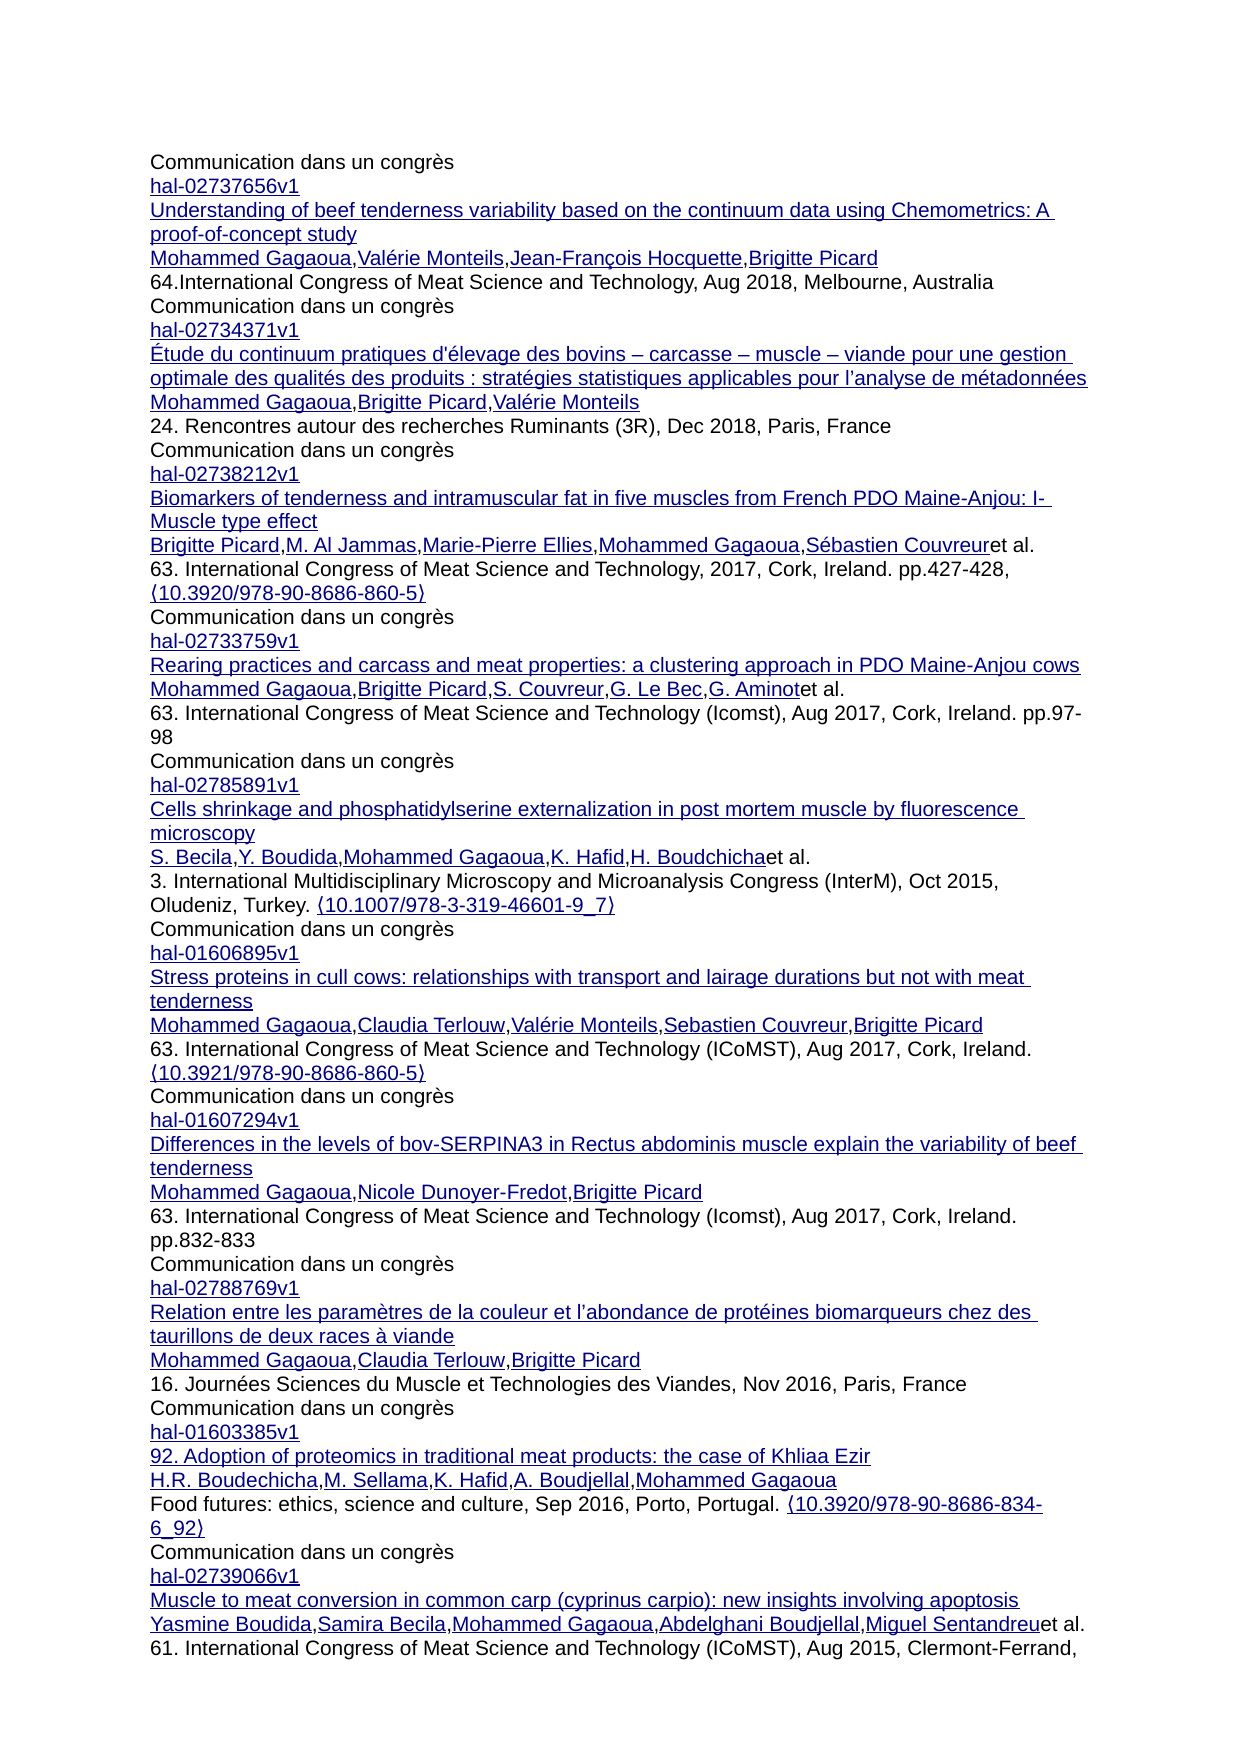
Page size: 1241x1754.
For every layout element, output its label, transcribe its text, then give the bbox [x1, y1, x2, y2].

table_cell Differences in the levels of bov-SERPINA3 in Rectus abdominis muscle explain the variability of beef tenderness Mohammed Gagaoua,Nicole Dunoyer-Fredot,Brigitte Picard 63. International Congress of Meat Science and Technology (Icomst), Aug 2017, Cork, Ireland. pp.832-833 Communication dans un congrès hal-02788769v1 [150, 1132, 1090, 1300]
table_cell Rearing practices and carcass and meat properties: a clustering approach in PDO Maine-Anjou cows Mohammed Gagaoua,Brigitte Picard,S. Couvreur,G. Le Bec,G. Aminotet al. 63. International Congress of Meat Science and Technology (Icomst), Aug 2017, Cork, Ireland. pp.97-98 Communication dans un congrès hal-02785891v1 [150, 653, 1090, 797]
table_cell Relation entre les paramètres de la couleur et l’abondance de protéines biomarqueurs chez des taurillons de deux races à viande Mohammed Gagaoua,Claudia Terlouw,Brigitte Picard 16. Journées Sciences du Muscle et Technologies des Viandes, Nov 2016, Paris, France Communication dans un congrès hal-01603385v1 [150, 1300, 1090, 1444]
table_cell Biomarkers of tenderness and intramuscular fat in five muscles from French PDO Maine-Anjou: I- Muscle type effect Brigitte Picard,M. Al Jammas,Marie-Pierre Ellies,Mohammed Gagaoua,Sébastien Couvreuret al. 63. International Congress of Meat Science and Technology, 2017, Cork, Ireland. pp.427-428, ⟨10.3920/978-90-8686-860-5⟩ Communication dans un congrès hal-02733759v1 [150, 485, 1090, 653]
table_cell 92. Adoption of proteomics in traditional meat products: the case of Khliaa Ezir H.R. Boudechicha,M. Sellama,K. Hafid,A. Boudjellal,Mohammed Gagaoua Food futures: ethics, science and culture, Sep 2016, Porto, Portugal. ⟨10.3920/978-90-8686-834-6_92⟩ Communication dans un congrès hal-02739066v1 [150, 1444, 1090, 1587]
table_cell Cells shrinkage and phosphatidylserine externalization in post mortem muscle by fluorescence microscopy S. Becila,Y. Boudida,Mohammed Gagaoua,K. Hafid,H. Boudchichaet al. 3. International Multidisciplinary Microscopy and Microanalysis Congress (InterM), Oct 2015, Oludeniz, Turkey. ⟨10.1007/978-3-319-46601-9_7⟩ Communication dans un congrès hal-01606895v1 [150, 797, 1090, 964]
table_cell Communication dans un congrès hal-02737656v1 [150, 150, 1090, 198]
table_cell Understanding of beef tenderness variability based on the continuum data using Chemometrics: A proof-of-concept study Mohammed Gagaoua,Valérie Monteils,Jean-François Hocquette,Brigitte Picard 64.International Congress of Meat Science and Technology, Aug 2018, Melbourne, Australia Communication dans un congrès hal-02734371v1 [150, 198, 1090, 342]
table_cell Muscle to meat conversion in common carp (cyprinus carpio): new insights involving apoptosis Yasmine Boudida,Samira Becila,Mohammed Gagaoua,Abdelghani Boudjellal,Miguel Sentandreuet al. 61. International Congress of Meat Science and Technology (ICoMST), Aug 2015, Clermont-Ferrand, [150, 1588, 1090, 1659]
table_cell Stress proteins in cull cows: relationships with transport and lairage durations but not with meat tenderness Mohammed Gagaoua,Claudia Terlouw,Valérie Monteils,Sebastien Couvreur,Brigitte Picard 63. International Congress of Meat Science and Technology (ICoMST), Aug 2017, Cork, Ireland. ⟨10.3921/978-90-8686-860-5⟩ Communication dans un congrès hal-01607294v1 [150, 965, 1090, 1132]
table_cell Étude du continuum pratiques d'élevage des bovins – carcasse – muscle – viande pour une gestion optimale des qualités des produits : stratégies statistiques applicables pour l’analyse de métadonnées Mohammed Gagaoua,Brigitte Picard,Valérie Monteils 24. Rencontres autour des recherches Ruminants (3R), Dec 2018, Paris, France Communication dans un congrès hal-02738212v1 [150, 342, 1090, 485]
